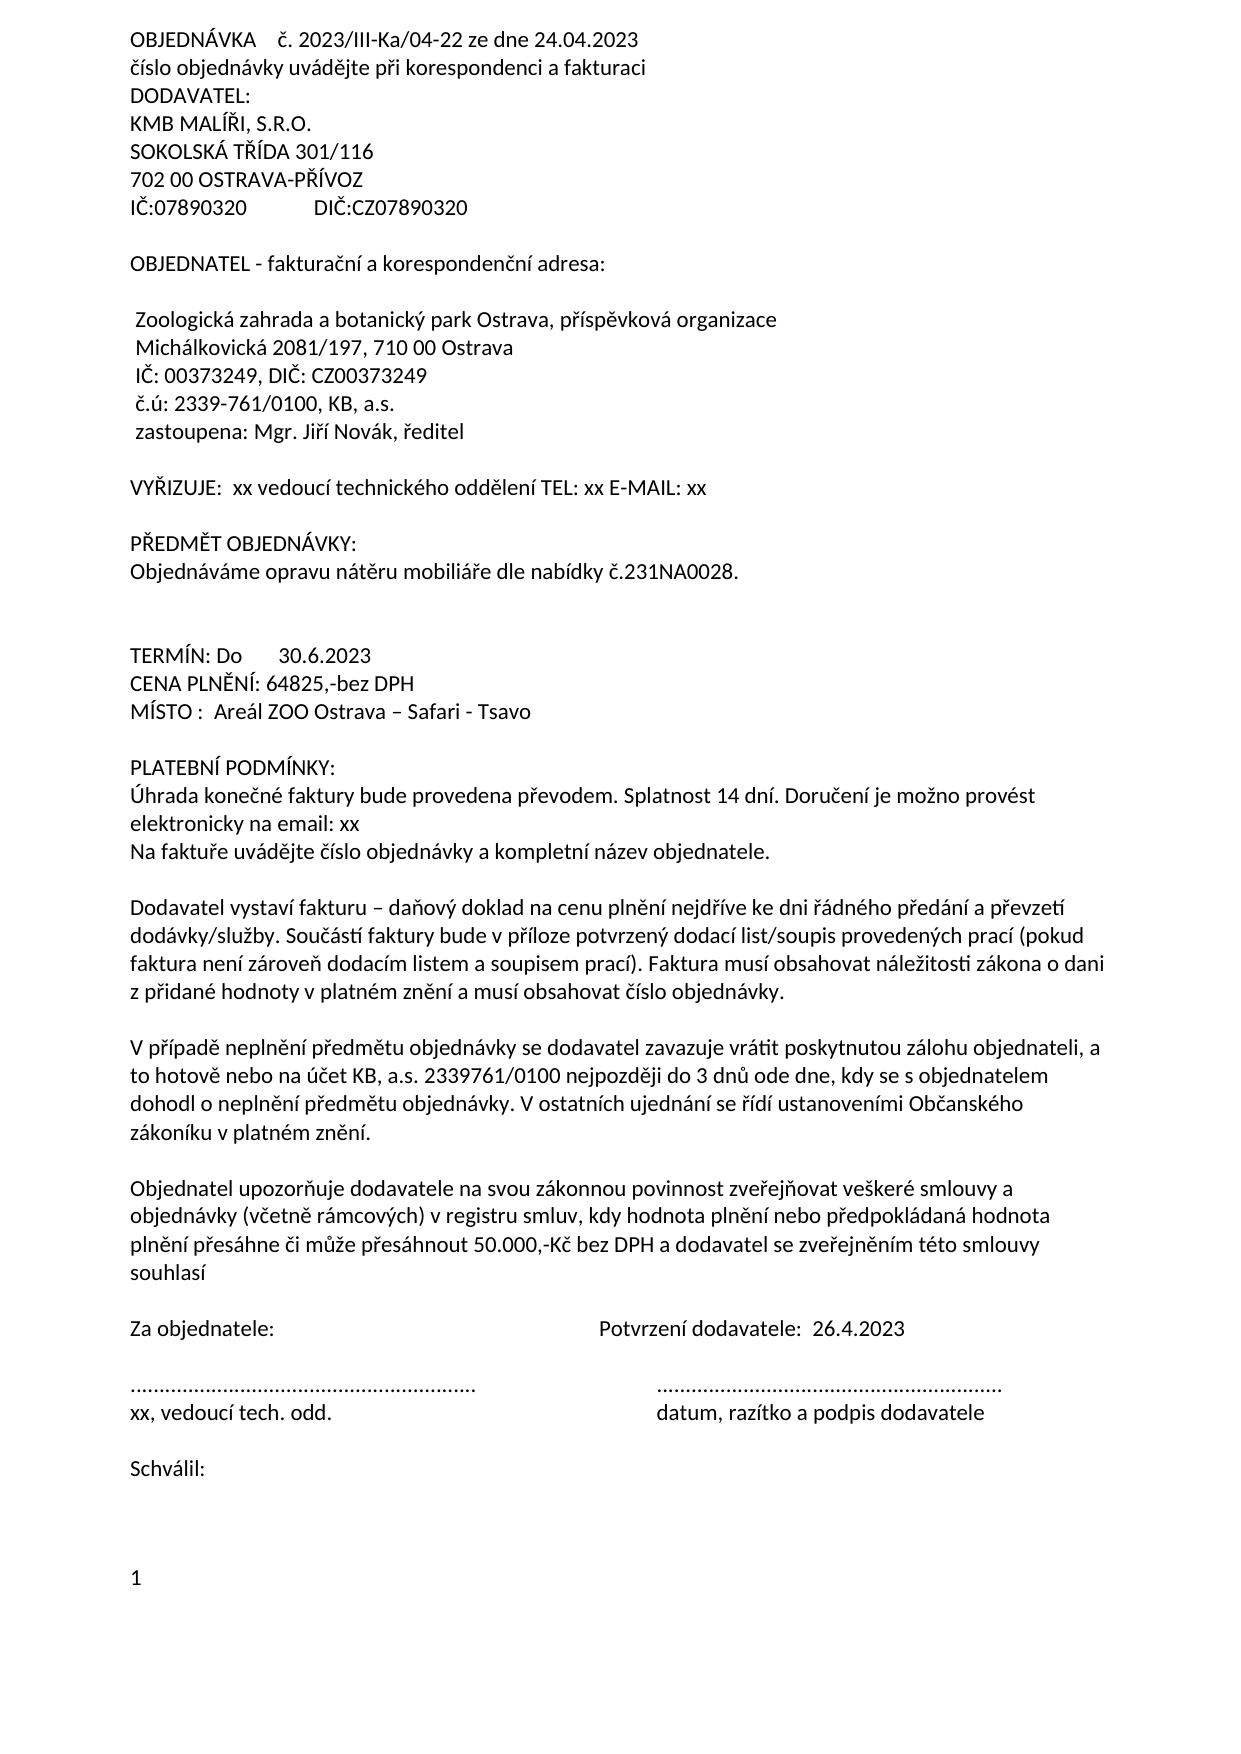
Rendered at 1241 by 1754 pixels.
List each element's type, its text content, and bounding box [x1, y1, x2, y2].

text KMB MALÍŘI, S.R.O. [130, 109, 1110, 137]
text č.ú: 2339-761/0100, KB, a.s. [130, 389, 1110, 417]
text číslo objednávky uvádějte při korespondenci a fakturaci [130, 53, 1110, 81]
text Objednáváme opravu nátěru mobiliáře dle nabídky č.231NA0028. [130, 557, 1110, 585]
text SOKOLSKÁ TŘÍDA 301/116 [130, 137, 1110, 165]
text DODAVATEL: [130, 81, 1110, 109]
text V případě neplnění předmětu objednávky se dodavatel zavazuje vrátit poskytnutou zálohu objednateli, a to hotově nebo na účet KB, a.s. 2339761/0100 nejpozději do 3 dnů ode dne, kdy se s objednatelem dohodl o neplnění předmětu objednávky. V ostatních ujednání se řídí ustanoveními Občanského zákoníku v platném znění. [130, 1033, 1110, 1146]
text Dodavatel vystaví fakturu – daňový doklad na cenu plnění nejdříve ke dni řádného předání a převzetí dodávky/služby. Součástí faktury bude v příloze potvrzený dodací list/soupis provedených prací (pokud faktura není zároveň dodacím listem a soupisem prací). Faktura musí obsahovat náležitosti zákona o dani z přidané hodnoty v platném znění a musí obsahovat číslo objednávky. [130, 893, 1110, 1006]
text xx, vedoucí tech. odd. datum, razítko a podpis dodavatele [130, 1398, 1110, 1426]
text ............................................................ ............................................................ [130, 1370, 1110, 1398]
text OBJEDNATEL - fakturační a korespondenční adresa: [130, 249, 1110, 277]
text PŘEDMĚT OBJEDNÁVKY: [130, 529, 1110, 557]
text Schválil: [130, 1454, 1110, 1482]
text 1 [130, 1563, 1110, 1591]
text TERMÍN: Do 30.6.2023 CENA PLNĚNÍ: 64825,-bez DPH MÍSTO : Areál ZOO Ostrava – Safari - Tsavo [130, 585, 1110, 753]
text Na faktuře uvádějte číslo objednávky a kompletní název objednatele. [130, 837, 1110, 865]
text Objednatel upozorňuje dodavatele na svou zákonnou povinnost zveřejňovat veškeré smlouvy a objednávky (včetně rámcových) v registru smluv, kdy hodnota plnění nebo předpokládaná hodnota plnění přesáhne či může přesáhnout 50.000,-Kč bez DPH a dodavatel se zveřejněním této smlouvy souhlasí [130, 1174, 1110, 1314]
text IČ:07890320 DIČ:CZ07890320 [130, 193, 1110, 249]
text PLATEBNÍ PODMÍNKY: [130, 753, 1110, 781]
text Úhrada konečné faktury bude provedena převodem. Splatnost 14 dní. Doručení je možno provést elektronicky na email: xx [130, 781, 1110, 837]
text IČ: 00373249, DIČ: CZ00373249 [130, 361, 1110, 389]
text Za objednatele: Potvrzení dodavatele: 26.4.2023 [130, 1314, 1110, 1342]
text zastoupena: Mgr. Jiří Novák, ředitel [130, 417, 1110, 473]
text VYŘIZUJE: xx vedoucí technického oddělení TEL: xx E-MAIL: xx [130, 473, 1110, 501]
text Zoologická zahrada a botanický park Ostrava, příspěvková organizace [130, 305, 1110, 333]
text OBJEDNÁVKA č. 2023/III-Ka/04-22 ze dne 24.04.2023 [130, 25, 1110, 53]
text 702 00 OSTRAVA-PŘÍVOZ [130, 165, 1110, 193]
text Michálkovická 2081/197, 710 00 Ostrava [130, 333, 1110, 361]
